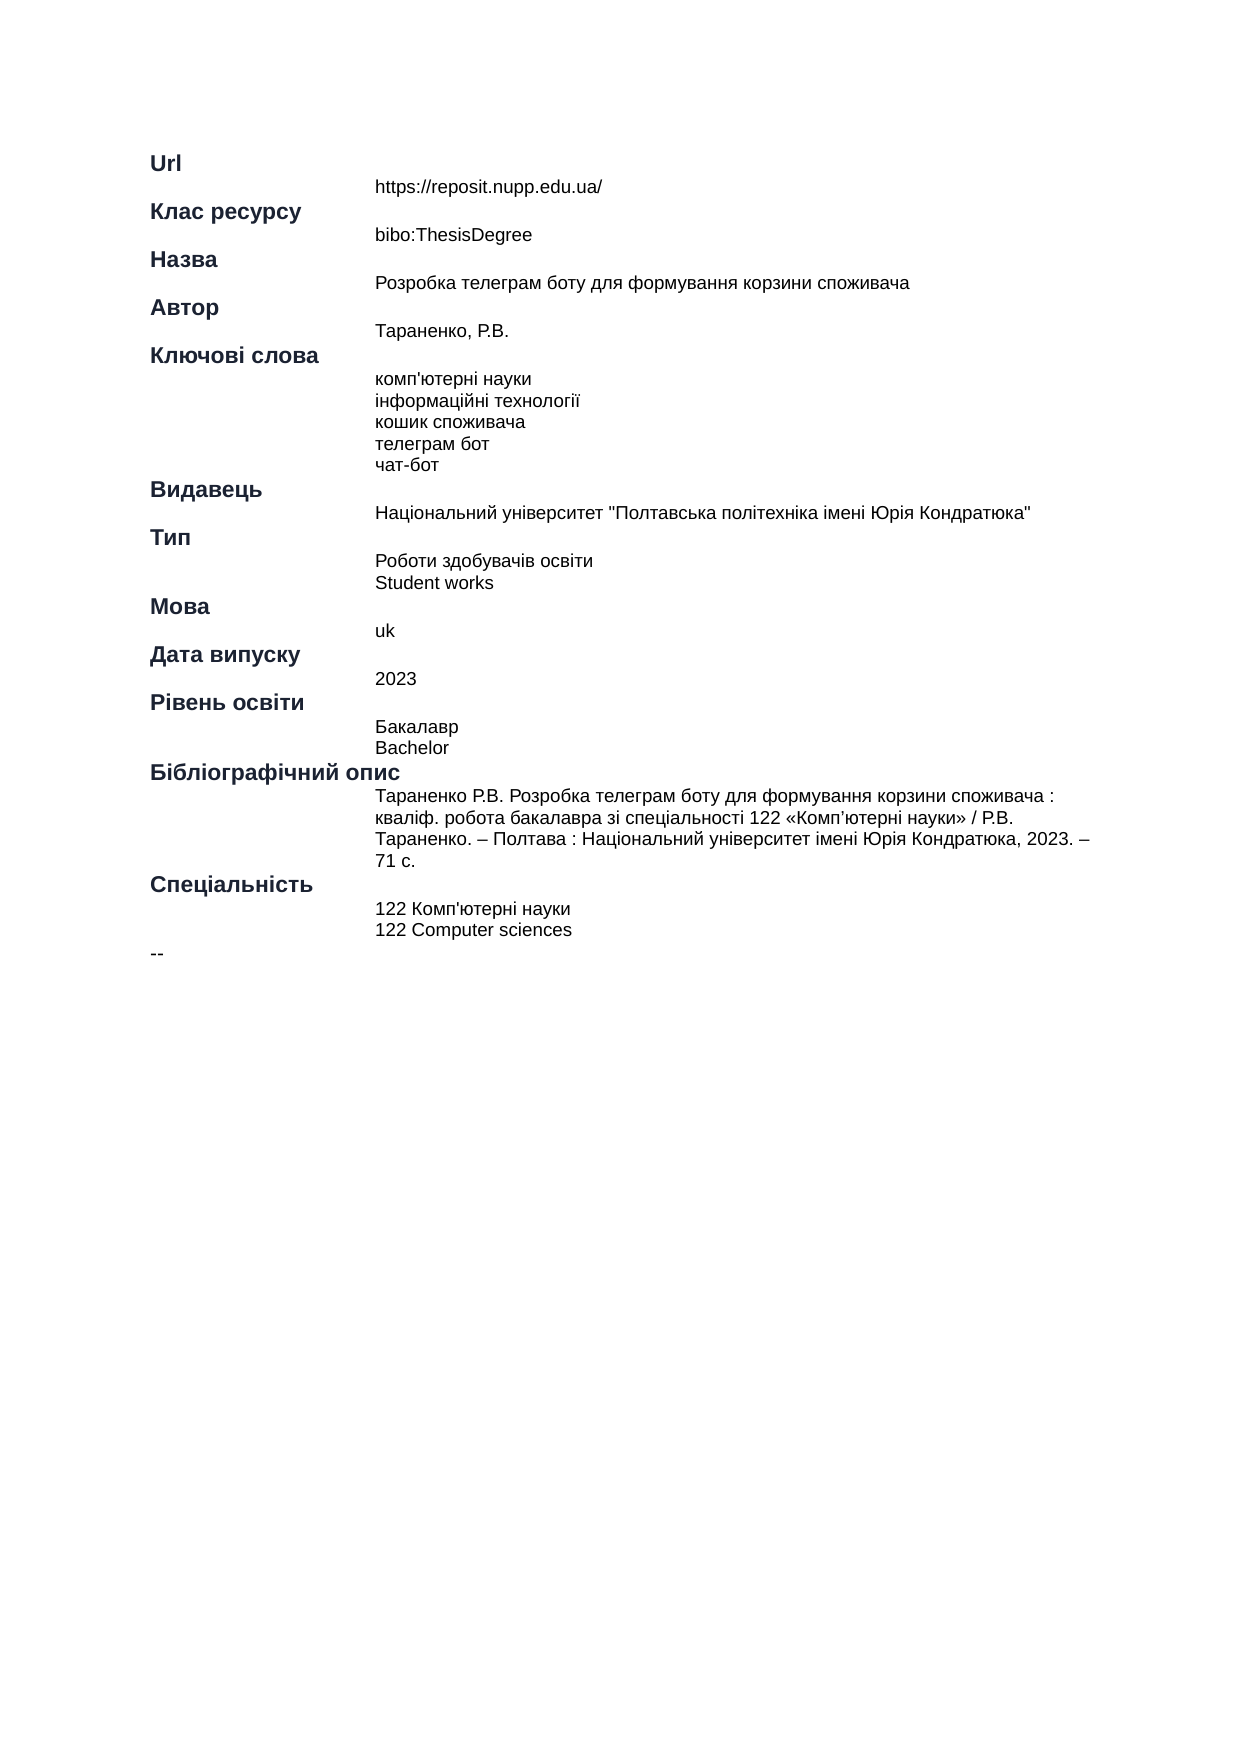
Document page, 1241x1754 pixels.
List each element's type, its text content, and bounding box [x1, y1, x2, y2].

text Автор [150, 294, 1090, 320]
text Мова [150, 593, 1090, 619]
text Назва [150, 246, 1090, 272]
text інформаційні технології [375, 389, 1090, 411]
text -- [150, 941, 1090, 964]
text Тараненко, Р.В. [375, 320, 1090, 342]
text Bachelor [375, 737, 1090, 758]
text комп'ютерні науки [375, 368, 1090, 389]
text Спеціальність [150, 871, 1090, 897]
text uk [375, 619, 1090, 641]
text Роботи здобувачів освіти [375, 550, 1090, 572]
text Тараненко Р.В. Розробка телеграм боту для формування корзини споживача : кваліф. робота бакалавра зі спеціальності 122 «Комп’ютерні науки» / Р.В. Тараненко. – Полтава : Національний університет імені Юрія Кондратюка, 2023. – 71 с. [375, 785, 1090, 871]
text чат-бот [375, 454, 1090, 476]
text Ключові слова [150, 342, 1090, 368]
text 2023 [375, 667, 1090, 689]
text Url [150, 150, 1090, 176]
text 122 Computer sciences [375, 919, 1090, 941]
text Бібліографічний опис [150, 758, 1090, 785]
text Видавець [150, 476, 1090, 502]
text телеграм бот [375, 433, 1090, 454]
text Розробка телеграм боту для формування корзини споживача [375, 272, 1090, 294]
text Рівень освіти [150, 689, 1090, 715]
text кошик споживача [375, 411, 1090, 433]
text Бакалавр [375, 715, 1090, 737]
text Клас ресурсу [150, 198, 1090, 224]
text Student works [375, 572, 1090, 593]
text Національний університет "Полтавська політехніка імені Юрія Кондратюка" [375, 502, 1090, 524]
text bibo:ThesisDegree [375, 224, 1090, 246]
text Тип [150, 524, 1090, 550]
text Дата випуску [150, 641, 1090, 667]
text 122 Комп'ютерні науки [375, 897, 1090, 919]
text https://reposit.nupp.edu.ua/ [375, 176, 1090, 198]
